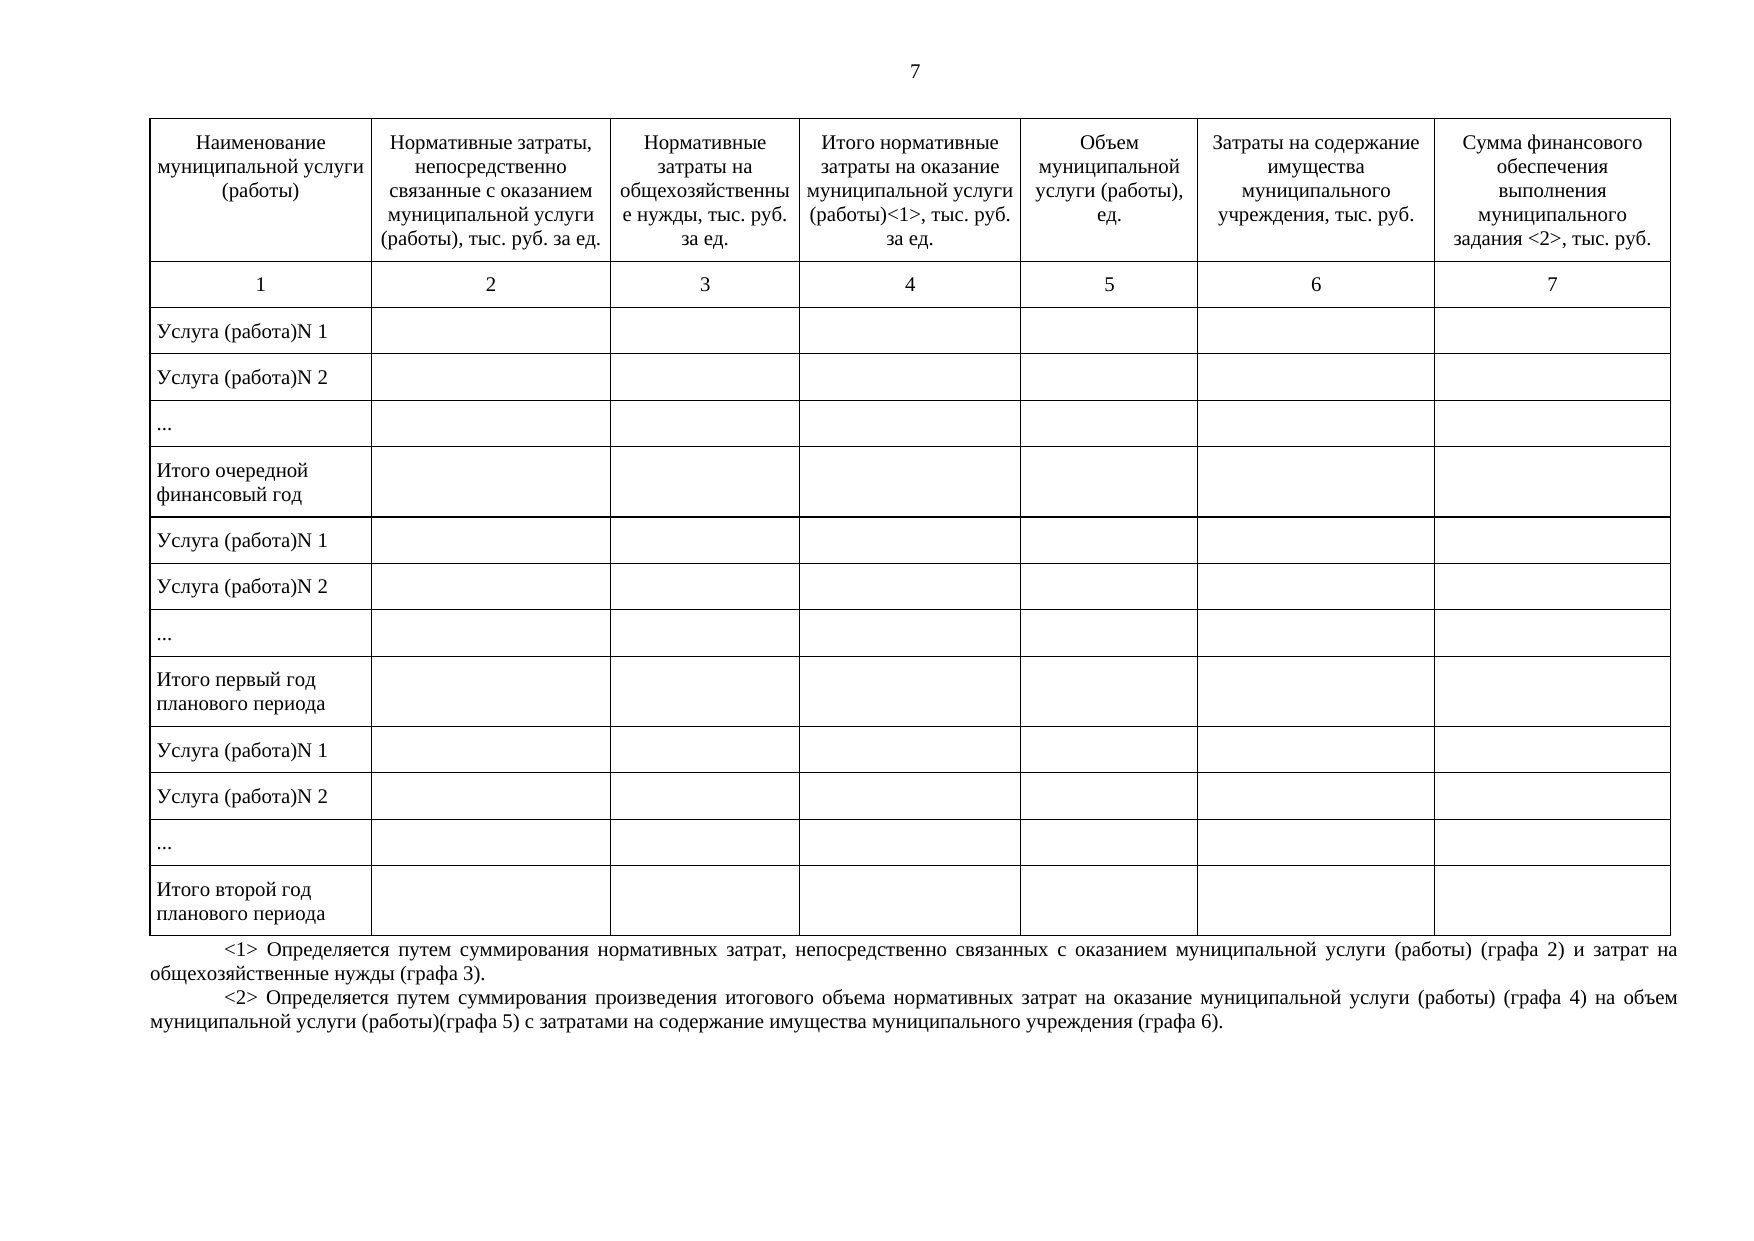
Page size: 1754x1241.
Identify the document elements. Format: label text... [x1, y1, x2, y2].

table_cell [800, 866, 1020, 935]
table_cell [1198, 773, 1434, 819]
table_cell Услуга (работа)N 1 [151, 308, 371, 353]
table_cell [1435, 354, 1670, 400]
table_cell [1435, 727, 1670, 772]
table_cell Услуга (работа)N 2 [151, 354, 371, 400]
table_cell [800, 401, 1020, 446]
table_cell Итого очередной финансовый год [151, 447, 371, 516]
table_cell [1021, 866, 1197, 935]
table_cell [1021, 354, 1197, 400]
table_cell ... [151, 610, 371, 656]
table_cell [611, 401, 799, 446]
table_cell [1021, 657, 1197, 726]
table_cell [372, 866, 610, 935]
table_cell Услуга (работа)N 2 [151, 773, 371, 819]
table_cell [372, 564, 610, 609]
table_cell [800, 518, 1020, 563]
table_cell [372, 727, 610, 772]
table_cell 2 [372, 262, 610, 307]
table_cell [611, 564, 799, 609]
table_cell [611, 727, 799, 772]
table_cell [1198, 657, 1434, 726]
table_cell [1435, 447, 1670, 516]
table_header Наименование муниципальной услуги (работы) [151, 119, 371, 261]
table_cell [1435, 610, 1670, 656]
table_cell 6 [1198, 262, 1434, 307]
table_cell [1198, 564, 1434, 609]
table_cell [1021, 564, 1197, 609]
table_cell [1021, 773, 1197, 819]
table_header Объем муниципальной услуги (работы), ед. [1021, 119, 1197, 261]
table_cell [1021, 401, 1197, 446]
table_cell [611, 610, 799, 656]
table_cell [611, 820, 799, 865]
table_cell [1021, 820, 1197, 865]
table_cell 3 [611, 262, 799, 307]
table_cell Итого первый год планового периода [151, 657, 371, 726]
table_cell [611, 354, 799, 400]
table_cell [1021, 447, 1197, 516]
table_cell ... [151, 820, 371, 865]
table_cell [800, 820, 1020, 865]
table_cell [800, 610, 1020, 656]
table_cell [372, 401, 610, 446]
table_cell [1435, 866, 1670, 935]
table_cell [611, 447, 799, 516]
table_cell 4 [800, 262, 1020, 307]
table_cell [372, 518, 610, 563]
table_cell [372, 610, 610, 656]
table_cell [1021, 308, 1197, 353]
table_cell [611, 518, 799, 563]
table_cell [1435, 820, 1670, 865]
table_cell [611, 308, 799, 353]
table_cell [372, 657, 610, 726]
table_cell [372, 354, 610, 400]
table_cell [1198, 354, 1434, 400]
table_header Итого нормативные затраты на оказание муниципальной услуги (работы)<1>, тыс. руб. за ед. [800, 119, 1020, 261]
table_cell [372, 447, 610, 516]
table_cell [1435, 773, 1670, 819]
table_cell [1021, 610, 1197, 656]
table_cell [611, 866, 799, 935]
table_cell [1435, 564, 1670, 609]
table_cell [1435, 518, 1670, 563]
table_cell [800, 773, 1020, 819]
table_cell Услуга (работа)N 1 [151, 518, 371, 563]
table_cell Итого второй год планового периода [151, 866, 371, 935]
text <2> Определяется путем суммирования произведения итогового объема нормативных затрат на оказание муниципальной услуги (работы) (графа 4) на объем муниципальной услуги (работы)(графа 5) с затратами на содержание имущества муниципального учреждения (графа 6). [150, 984, 1680, 1033]
table_cell [372, 773, 610, 819]
table_cell [800, 447, 1020, 516]
table_header Сумма финансового обеспечения выполнения муниципального задания <2>, тыс. руб. [1435, 119, 1670, 261]
table_cell [1198, 308, 1434, 353]
text <1> Определяется путем суммирования нормативных затрат, непосредственно связанных с оказанием муниципальной услуги (работы) (графа 2) и затрат на общехозяйственные нужды (графа 3). [150, 936, 1680, 984]
table_cell [800, 354, 1020, 400]
table_cell [1021, 727, 1197, 772]
table_cell [800, 727, 1020, 772]
table_cell [1435, 657, 1670, 726]
table_cell 1 [151, 262, 371, 307]
table_cell [1435, 401, 1670, 446]
table_cell Услуга (работа)N 2 [151, 564, 371, 609]
table_cell 7 [1435, 262, 1670, 307]
table_cell ... [151, 401, 371, 446]
table_cell [1198, 401, 1434, 446]
table_cell [800, 564, 1020, 609]
table_cell [1198, 866, 1434, 935]
table_cell Услуга (работа)N 1 [151, 727, 371, 772]
table_cell [372, 308, 610, 353]
table_cell [1198, 447, 1434, 516]
table_cell [800, 308, 1020, 353]
table_header Затраты на содержание имущества муниципального учреждения, тыс. руб. [1198, 119, 1434, 261]
table_header Нормативные затраты, непосредственно связанные с оказанием муниципальной услуги (работы), тыс. руб. за ед. [372, 119, 610, 261]
table_cell [1198, 610, 1434, 656]
table_header Нормативные затраты на общехозяйственные нужды, тыс. руб. за ед. [611, 119, 799, 261]
table_cell [1198, 518, 1434, 563]
table_cell [800, 657, 1020, 726]
table_cell [1021, 518, 1197, 563]
table_cell [611, 773, 799, 819]
table_cell [1435, 308, 1670, 353]
table_cell [1198, 820, 1434, 865]
table_cell 5 [1021, 262, 1197, 307]
table_cell [611, 657, 799, 726]
table_cell [372, 820, 610, 865]
table_cell [1198, 727, 1434, 772]
